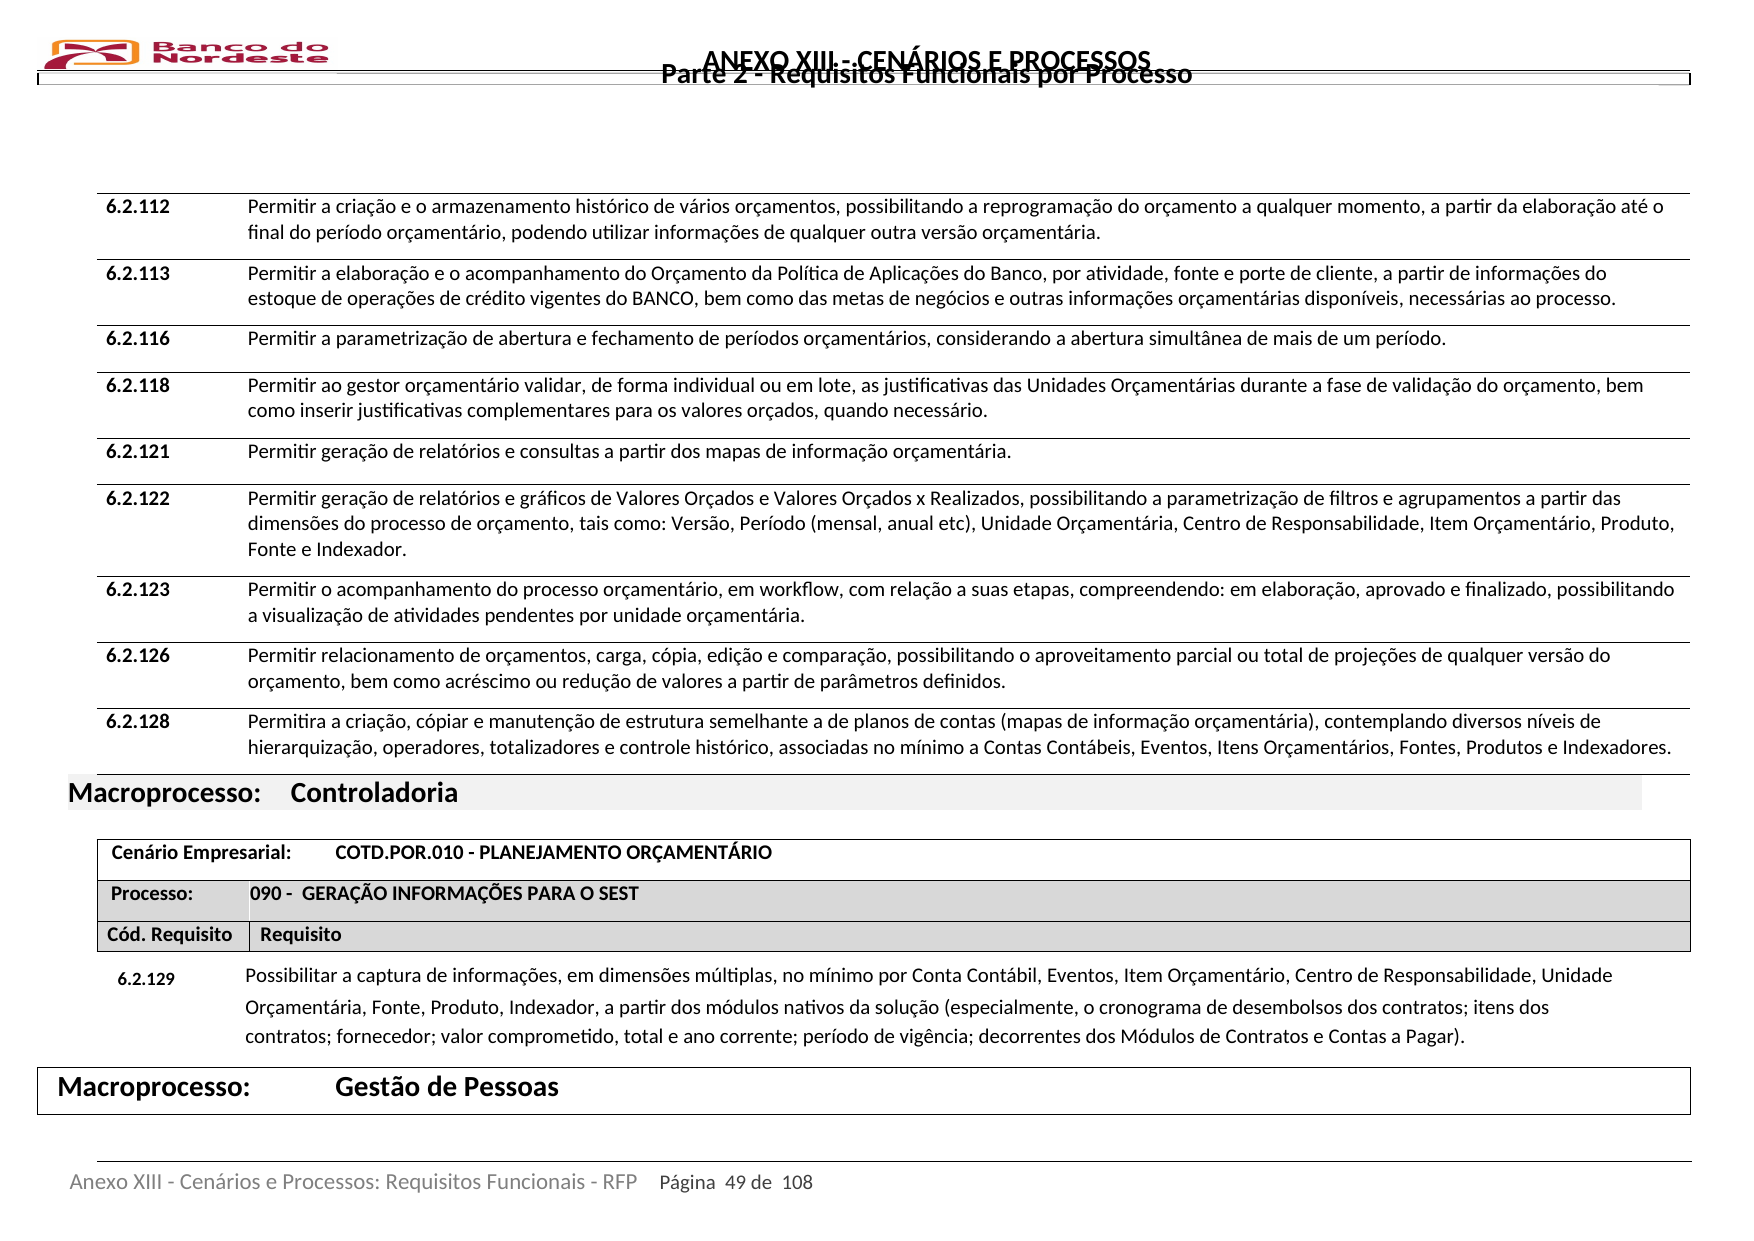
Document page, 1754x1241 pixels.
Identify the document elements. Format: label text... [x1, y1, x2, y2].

table_cell 6.2.123 [97, 577, 247, 642]
table_cell Permitir o acompanhamento do processo orçamentário, em workflow, com relação a suas etapas, compreendendo: em elaboração, aprovado e finalizado, possibilitando a visualização de atividades pendentes por unidade orçamentária. [248, 577, 1690, 642]
table_cell 6.2.121 [97, 439, 247, 484]
text 6.2.129 Possibilitar a captura de informações, em dimensões múltiplas, no mínimo por Conta Contábil, Eventos, Item Orçamentário, Centro de Responsabilidade, Unidade Orçamentária, Fonte, Produto, Indexador, a partir dos módulos nativos da solução (especialmente, o cronograma de desembolsos dos contratos; itens dos contratos; fornecedor; valor comprometido, total e ano corrente; período de vigência; decorrentes dos Módulos de Contratos e Contas a Pagar). [117, 952, 1641, 1049]
table_header Macroprocesso: [38, 1068, 335, 1114]
table_cell Requisito [250, 922, 1690, 951]
table_cell 6.2.126 [97, 643, 247, 708]
table_cell 090 - GERAÇÃO INFORMAÇÕES PARA O SEST [250, 881, 1690, 921]
table_cell Permitira a criação, cópiar e manutenção de estrutura semelhante a de planos de contas (mapas de informação orçamentária), contemplando diversos níveis de hierarquização, operadores, totalizadores e controle histórico, associadas no mínimo a Contas Contábeis, Eventos, Itens Orçamentários, Fontes, Produtos e Indexadores. [248, 709, 1690, 774]
table_cell Permitir geração de relatórios e gráficos de Valores Orçados e Valores Orçados x Realizados, possibilitando a parametrização de filtros e agrupamentos a partir das dimensões do processo de orçamento, tais como: Versão, Período (mensal, anual etc), Unidade Orçamentária, Centro de Responsabilidade, Item Orçamentário, Produto, Fonte e Indexador. [248, 485, 1690, 576]
table_cell Permitir a elaboração e o acompanhamento do Orçamento da Política de Aplicações do Banco, por atividade, fonte e porte de cliente, a partir de informações do estoque de operações de crédito vigentes do BANCO, bem como das metas de negócios e outras informações orçamentárias disponíveis, necessárias ao processo. [248, 260, 1690, 325]
table_cell 6.2.122 [97, 485, 247, 576]
table_cell Cód. Requisito [98, 922, 249, 951]
table_header COTD.POR.010 - PLANEJAMENTO ORÇAMENTÁRIO [335, 840, 1690, 880]
table_cell 6.2.128 [97, 709, 247, 774]
table_cell Permitir a criação e o armazenamento histórico de vários orçamentos, possibilitando a reprogramação do orçamento a qualquer momento, a partir da elaboração até o final do período orçamentário, podendo utilizar informações de qualquer outra versão orçamentária. [248, 194, 1690, 259]
table_cell 6.2.112 [97, 194, 247, 259]
table_cell 6.2.118 [97, 373, 247, 438]
table_cell Processo: [98, 881, 249, 921]
table_cell 6.2.116 [97, 326, 247, 371]
table_cell Permitir ao gestor orçamentário validar, de forma individual ou em lote, as justificativas das Unidades Orçamentárias durante a fase de validação do orçamento, bem como inserir justificativas complementares para os valores orçados, quando necessário. [248, 373, 1690, 438]
table_header Cenário Empresarial: [98, 840, 335, 880]
table_header Gestão de Pessoas [335, 1068, 1690, 1114]
table_cell 6.2.113 [97, 260, 247, 325]
text Macroprocesso: Controladoria [68, 774, 1642, 810]
table_cell Permitir relacionamento de orçamentos, carga, cópia, edição e comparação, possibilitando o aproveitamento parcial ou total de projeções de qualquer versão do orçamento, bem como acréscimo ou redução de valores a partir de parâmetros definidos. [248, 643, 1690, 708]
table_cell Permitir geração de relatórios e consultas a partir dos mapas de informação orçamentária. [248, 439, 1690, 484]
picture [37, 37, 338, 70]
table_cell Permitir a parametrização de abertura e fechamento de períodos orçamentários, considerando a abertura simultânea de mais de um período. [248, 326, 1690, 371]
